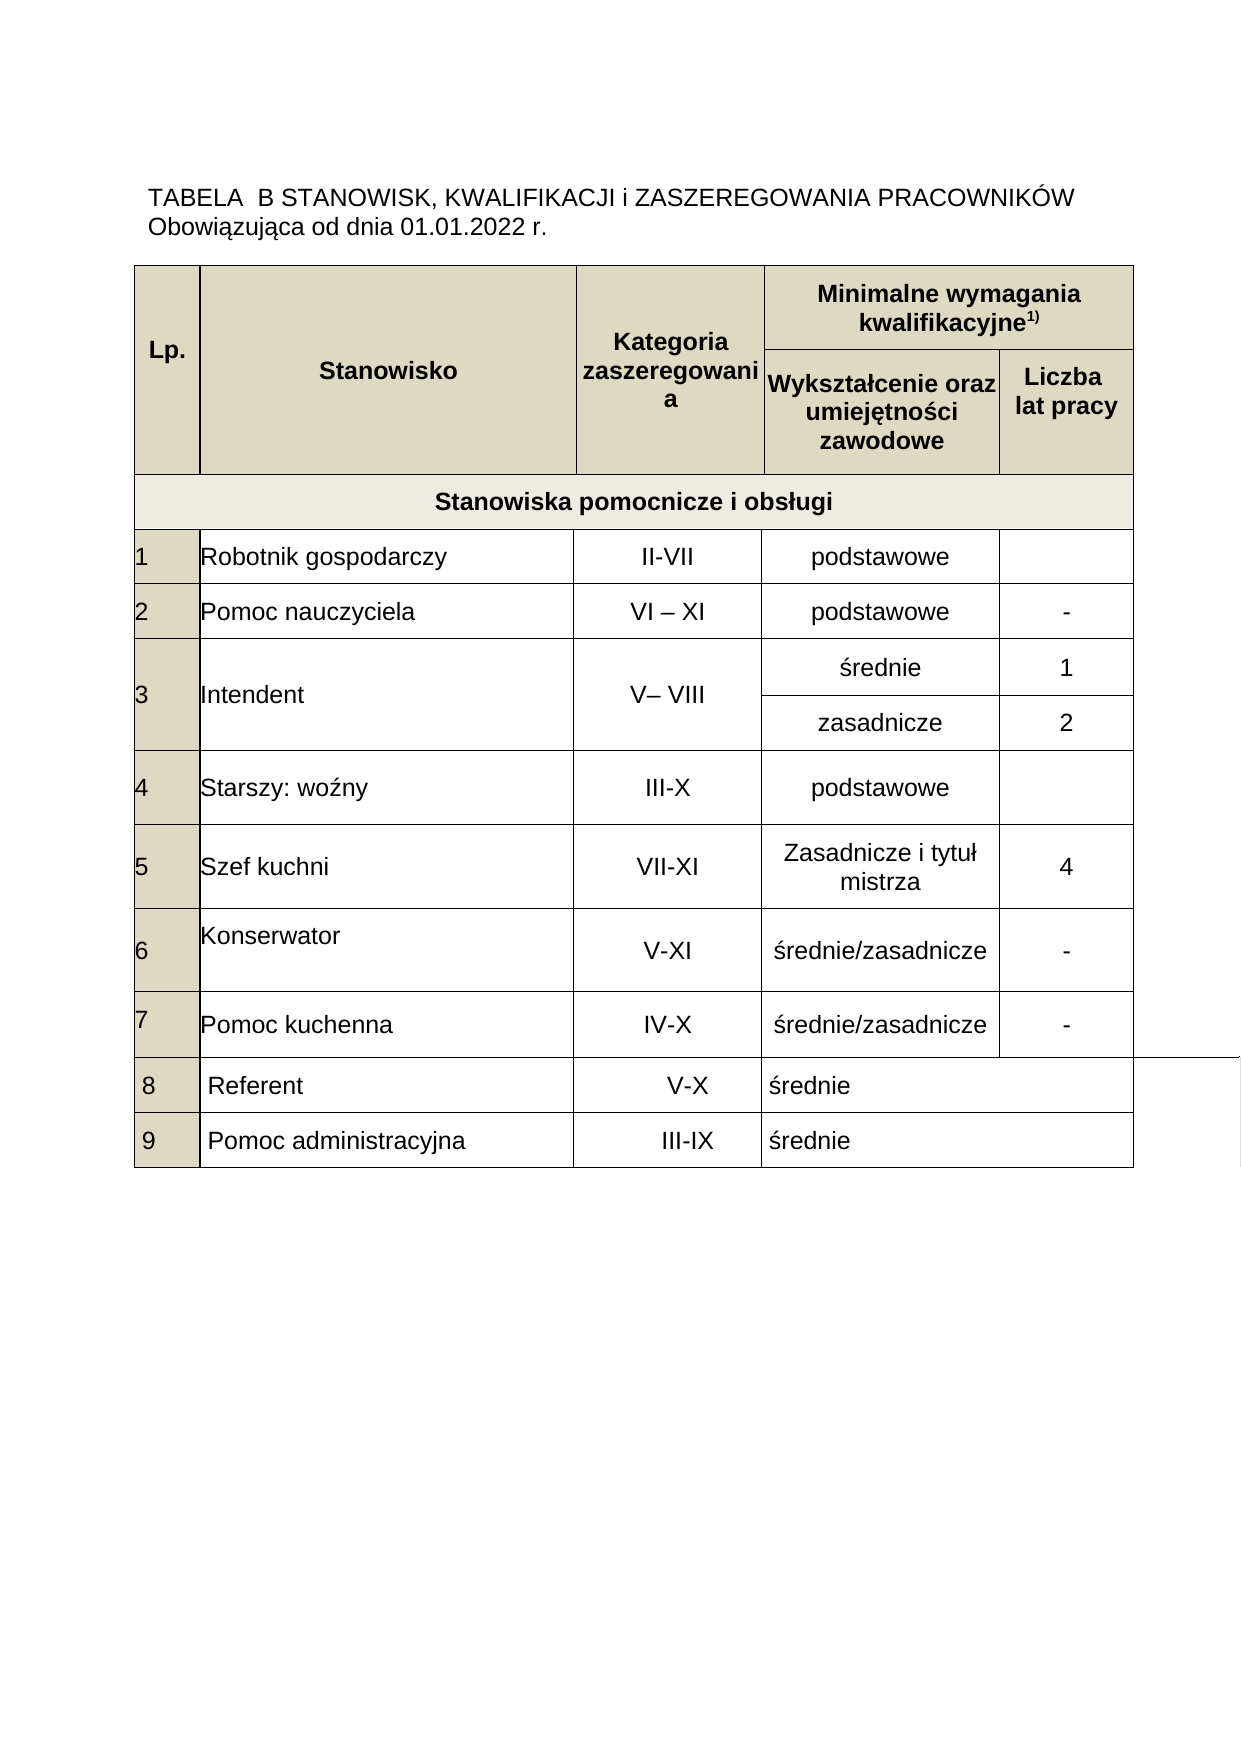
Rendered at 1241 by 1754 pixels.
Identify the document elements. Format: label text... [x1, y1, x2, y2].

table_cell podstawowe [762, 530, 999, 583]
table_cell Referent [201, 1058, 573, 1112]
text TABELA B STANOWISK, KWALIFIKACJI i ZASZEREGOWANIA PRACOWNIKÓW Obowiązująca od dnia 01.01.2022 r. [148, 183, 1093, 240]
table_header Lp. [135, 266, 199, 474]
table_cell [1235, 908, 1239, 991]
table_cell [1134, 1057, 1240, 1112]
table_cell [1134, 824, 1235, 908]
table_cell średnie [762, 639, 999, 695]
table_cell 7 [135, 992, 199, 1057]
table_cell [1134, 991, 1235, 1057]
table_cell [1000, 751, 1133, 824]
table_cell 4 [135, 751, 199, 824]
table_cell 4 [1000, 825, 1133, 908]
table_cell 6 [135, 909, 199, 991]
table_cell podstawowe [762, 751, 999, 824]
table_cell zasadnicze [762, 696, 999, 750]
table_cell - [1000, 584, 1133, 638]
table_cell średnie/zasadnicze [762, 992, 999, 1057]
table_header [1134, 265, 1235, 349]
table_cell średnie/zasadnicze [762, 909, 999, 991]
table_cell [1235, 824, 1239, 908]
table_cell Liczba lat pracy [1000, 350, 1133, 474]
table_cell Intendent [201, 639, 573, 750]
table_cell [1134, 1112, 1240, 1167]
table_cell Konserwator [201, 909, 573, 991]
table_cell Starszy: woźny [201, 751, 573, 824]
table_cell II-VII [574, 530, 761, 583]
table_header Minimalne wymagania kwalifikacyjne1) [765, 266, 1133, 349]
table_cell [1235, 991, 1239, 1057]
table_cell Pomoc kuchenna [201, 992, 573, 1057]
table_cell [1235, 750, 1239, 824]
table_cell średnie [762, 1113, 1133, 1167]
table_cell 9 [135, 1113, 199, 1167]
table_cell Pomoc administracyjna [201, 1113, 573, 1167]
table_cell III-IX [574, 1113, 761, 1167]
table_cell [1134, 349, 1235, 474]
table_cell 5 [135, 825, 199, 908]
table_cell [1134, 474, 1235, 528]
table_cell V-X [574, 1058, 761, 1112]
table_cell [1000, 530, 1133, 583]
table_cell [1134, 583, 1235, 638]
table_cell 3 [135, 639, 199, 750]
table_cell - [1000, 992, 1133, 1057]
table_cell VI – XI [574, 584, 761, 638]
table_cell Pomoc nauczyciela [201, 584, 573, 638]
table_cell [1235, 583, 1239, 638]
table_cell [1235, 695, 1239, 750]
table_cell VII-XI [574, 825, 761, 908]
table_cell - [1000, 909, 1133, 991]
table_cell [1134, 695, 1235, 750]
table_cell [1235, 529, 1239, 583]
table_header Stanowisko [201, 266, 576, 474]
table_cell 1 [135, 530, 199, 583]
table_cell [1134, 908, 1235, 991]
table_cell Robotnik gospodarczy [201, 530, 573, 583]
table_cell średnie [762, 1058, 1133, 1112]
table_cell 8 [135, 1058, 199, 1112]
table_header [1235, 265, 1239, 349]
table_cell 2 [1000, 696, 1133, 750]
table_cell podstawowe [762, 584, 999, 638]
table_cell V– VIII [574, 639, 761, 750]
table_header Kategoria zaszeregowania [577, 266, 764, 474]
table_cell [1235, 638, 1239, 695]
table_cell 2 [135, 584, 199, 638]
table_cell IV-X [574, 992, 761, 1057]
table_cell V-XI [574, 909, 761, 991]
table_cell Wykształcenie oraz umiejętności zawodowe [765, 350, 999, 474]
table_cell [1134, 750, 1235, 824]
table_cell 1 [1000, 639, 1133, 695]
table_cell [1235, 349, 1239, 474]
table_cell Stanowiska pomocnicze i obsługi [135, 475, 1133, 528]
table_cell [1235, 474, 1239, 528]
table_cell [1134, 638, 1235, 695]
table_cell III-X [574, 751, 761, 824]
table_cell [1134, 529, 1235, 583]
table_cell Szef kuchni [201, 825, 573, 908]
table_cell Zasadnicze i tytuł mistrza [762, 825, 999, 908]
